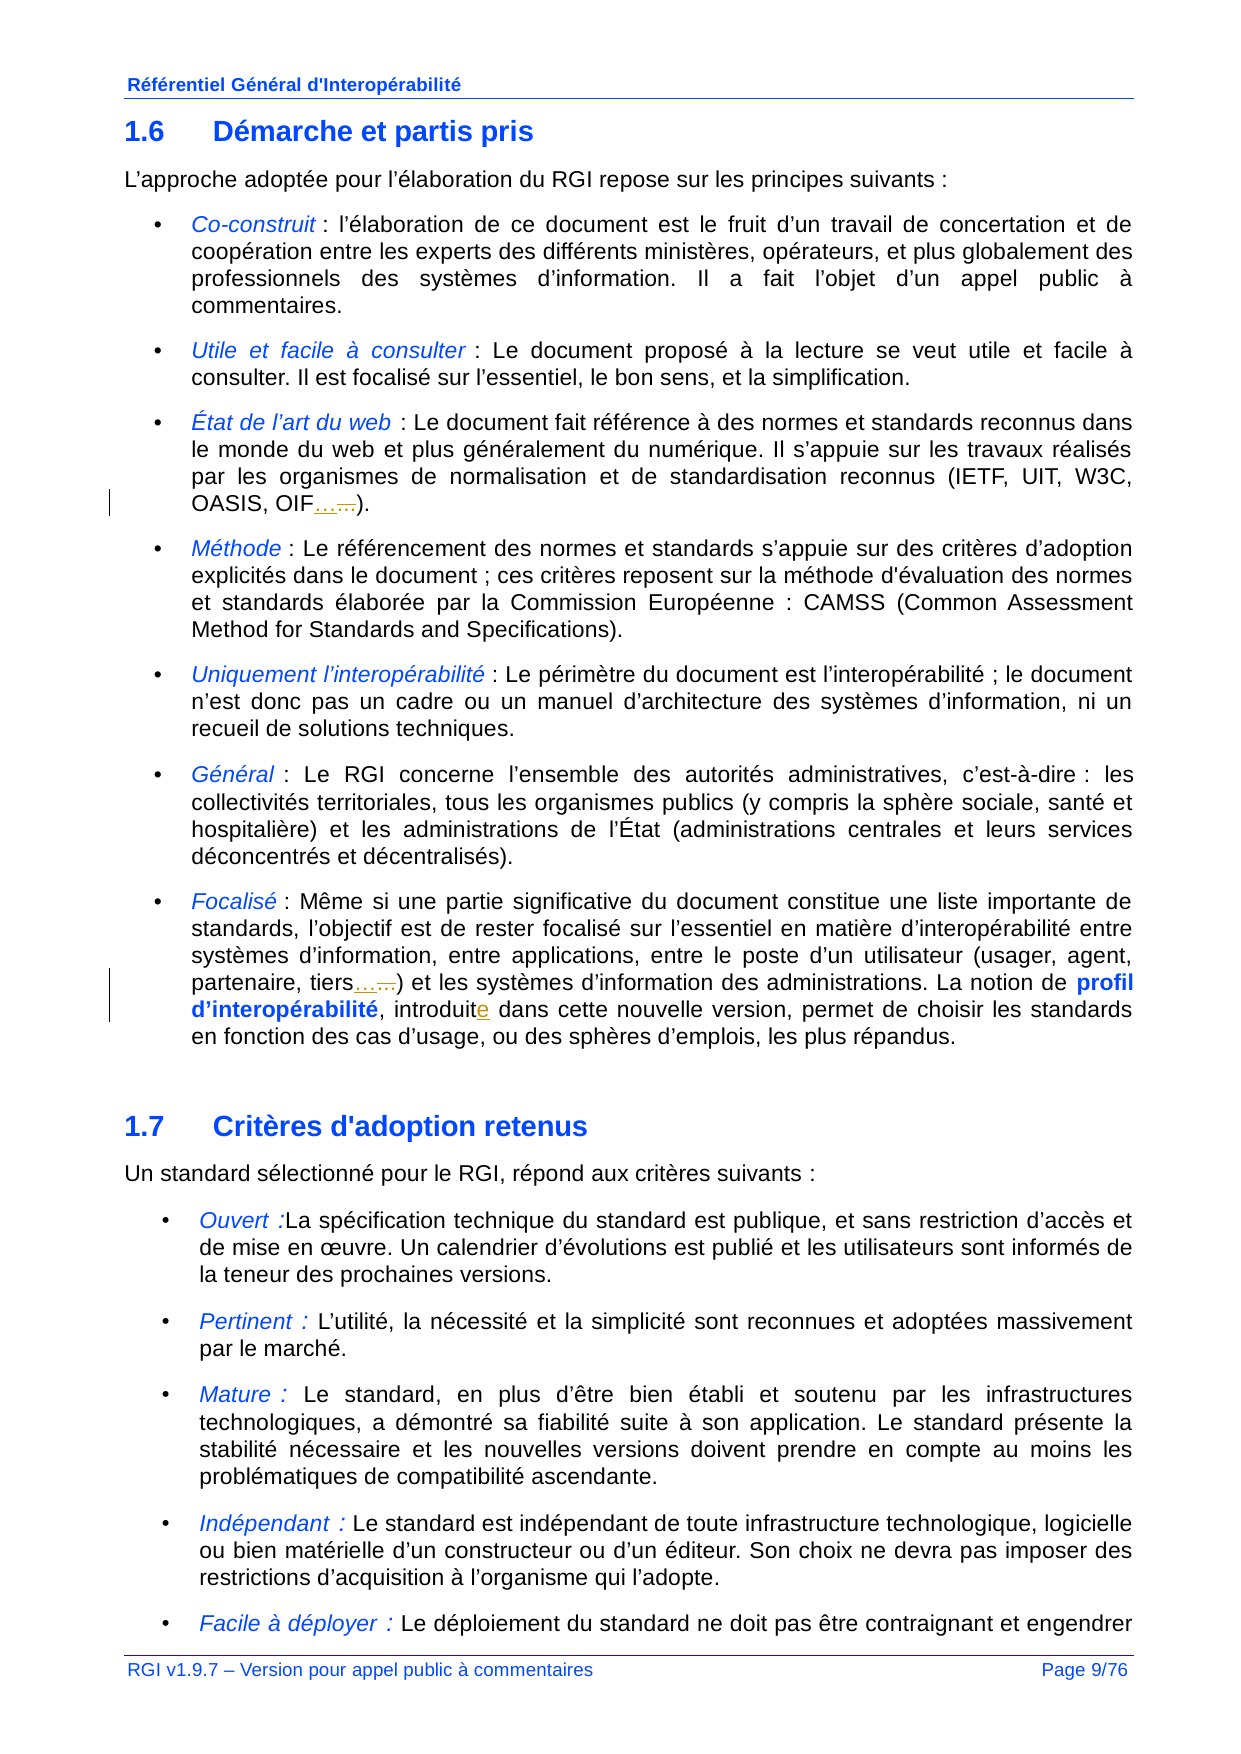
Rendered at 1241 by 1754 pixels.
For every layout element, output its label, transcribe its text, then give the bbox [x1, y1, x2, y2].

list Mature : Le standard, en plus d’être bien établi et soutenu par les infrastructures technologiques, a démontré sa fiabilité suite à son application. Le standard présente la stabilité nécessaire et les nouvelles versions doivent prendre en compte au moins les problématiques de compatibilité ascendante. [162, 1379, 1134, 1490]
subtitle Critères d'adoption retenus [124, 1108, 1134, 1142]
list Pertinent : L’utilité, la nécessité et la simplicité sont reconnues et adoptées massivement par le marché. [162, 1306, 1134, 1362]
text Un standard sélectionné pour le RGI, répond aux critères suivants : [124, 1160, 1134, 1187]
list Focalisé : Même si une partie significative du document constitue une liste importante de standards, l’objectif est de rester focalisé sur l’essentiel en matière d’interopérabilité entre systèmes d’information, entre applications, entre le poste d’un utilisateur (usager, agent, partenaire, tiers…) et les systèmes d’information des administrations. La notion de profil d’interopérabilité, introduite dans cette nouvelle version, permet de choisir les standards en fonction des cas d’usage, ou des sphères d’emplois, les plus répandus. [154, 887, 1134, 1049]
list Ouvert :La spécification technique du standard est publique, et sans restriction d’accès et de mise en œuvre. Un calendrier d’évolutions est publié et les utilisateurs sont informés de la teneur des prochaines versions. [162, 1204, 1134, 1288]
list Co-construit : l’élaboration de ce document est le fruit d’un travail de concertation et de coopération entre les experts des différents ministères, opérateurs, et plus globalement des professionnels des systèmes d’information. Il a fait l’objet d’un appel public à commentaires. [154, 210, 1134, 318]
list Uniquement l’interopérabilité : Le périmètre du document est l’interopérabilité ; le document n’est donc pas un cadre ou un manuel d’architecture des systèmes d’information, ni un recueil de solutions techniques. [154, 660, 1134, 741]
text L’approche adoptée pour l’élaboration du RGI repose sur les principes suivants : [124, 165, 1134, 192]
list Utile et facile à consulter : Le document proposé à la lecture se veut utile et facile à consulter. Il est focalisé sur l’essentiel, le bon sens, et la simplification. [154, 336, 1134, 390]
list Méthode : Le référencement des normes et standards s’appuie sur des critères d’adoption explicités dans le document ; ces critères reposent sur la méthode d'évaluation des normes et standards élaborée par la Commission Européenne : CAMSS (Common Assessment Method for Standards and Specifications). [154, 534, 1134, 642]
list Facile à déployer : Le déploiement du standard ne doit pas être contraignant et engendrer [162, 1608, 1134, 1637]
list Indépendant : Le standard est indépendant de toute infrastructure technologique, logicielle ou bien matérielle d’un constructeur ou d’un éditeur. Son choix ne devra pas imposer des restrictions d’acquisition à l’organisme qui l’adopte. [162, 1507, 1134, 1591]
list État de l’art du web : Le document fait référence à des normes et standards reconnus dans le monde du web et plus généralement du numérique. Il s’appuie sur les travaux réalisés par les organismes de normalisation et de standardisation reconnus (IETF, UIT, W3C, OASIS, OIF…). [154, 408, 1134, 516]
list Général : Le RGI concerne l’ensemble des autorités administratives, c’est-à-dire : les collectivités territoriales, tous les organismes publics (y compris la sphère sociale, santé et hospitalière) et les administrations de l’État (administrations centrales et leurs services déconcentrés et décentralisés). [154, 759, 1134, 869]
subtitle Démarche et partis pris [124, 114, 1134, 147]
